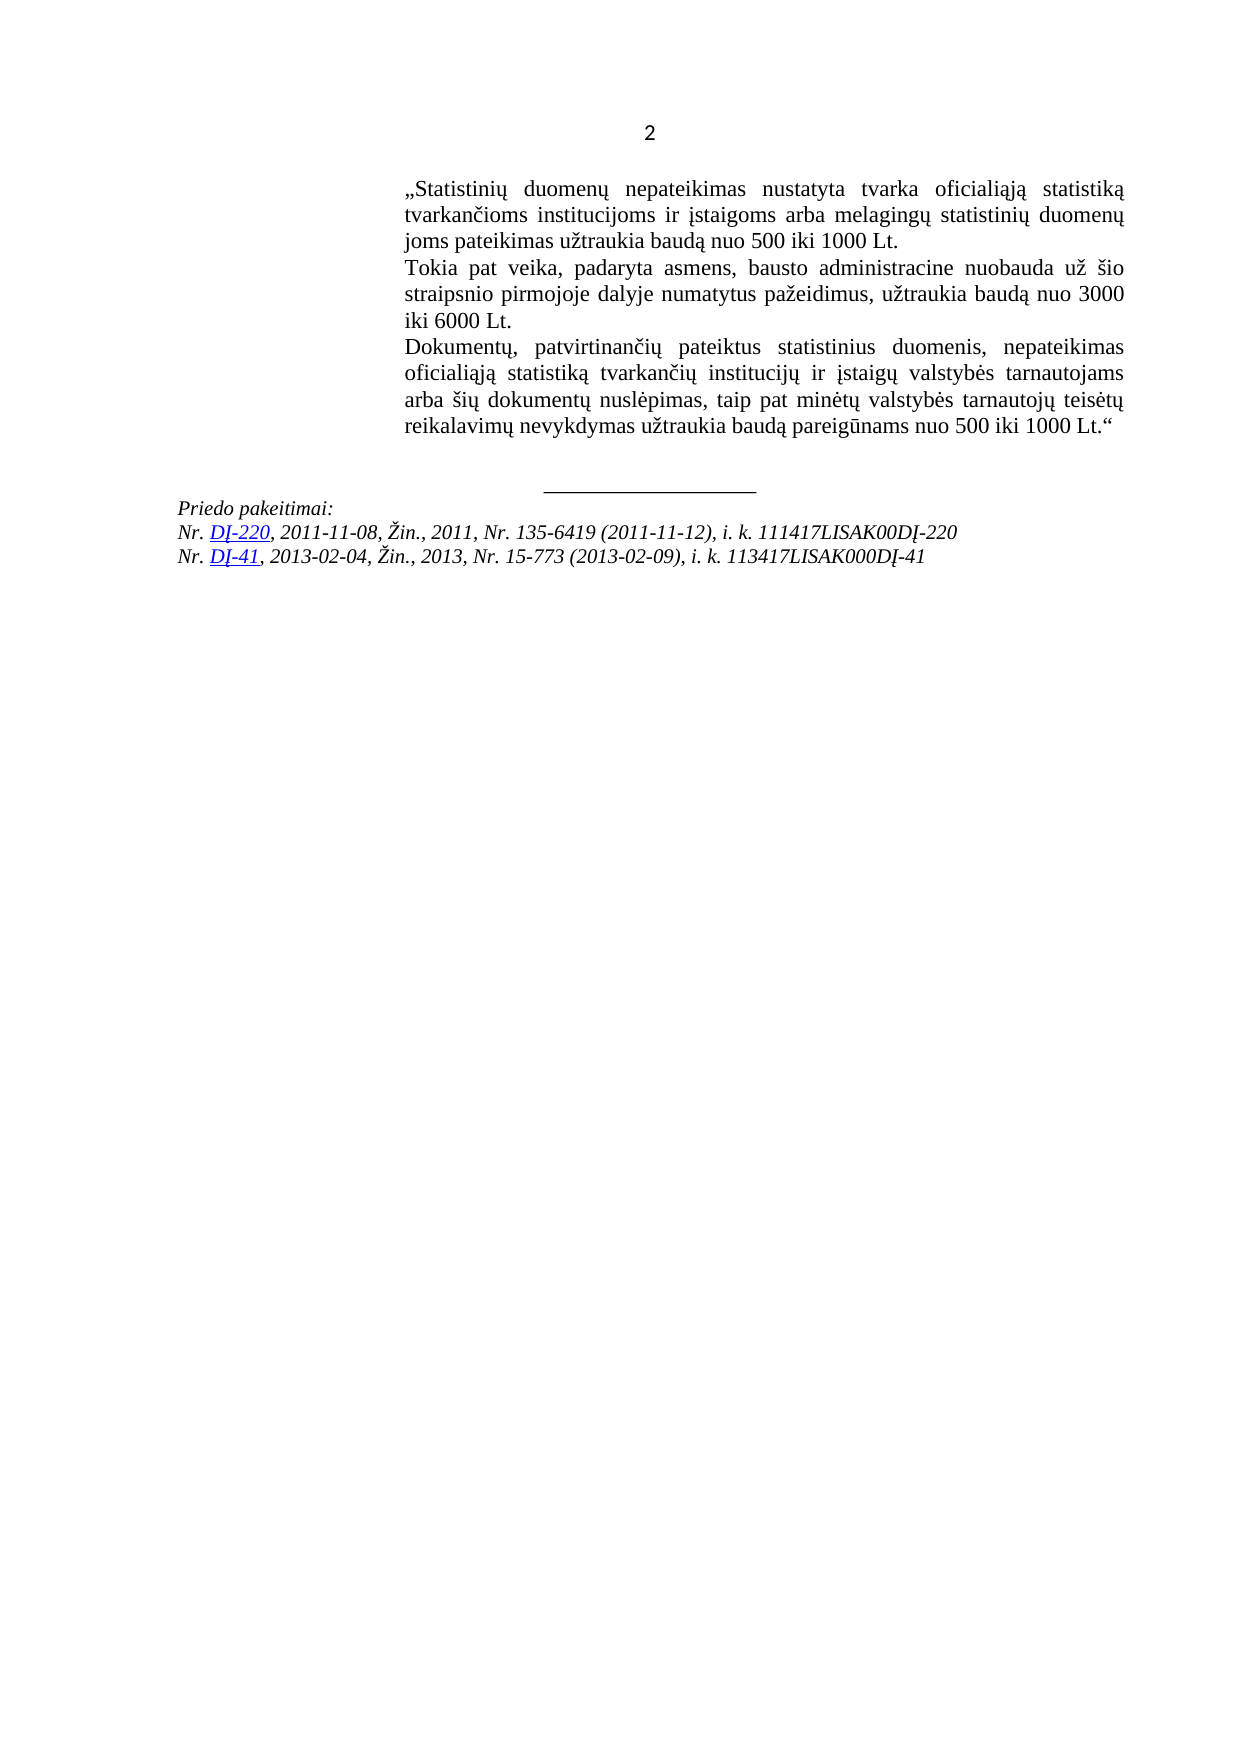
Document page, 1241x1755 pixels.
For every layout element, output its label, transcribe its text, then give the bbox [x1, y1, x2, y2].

text Nr. DĮ-41, 2013-02-04, Žin., 2013, Nr. 15-773 (2013-02-09), i. k. 113417LISAK000DĮ-41 [177, 544, 1122, 568]
text Nr. DĮ-220, 2011-11-08, Žin., 2011, Nr. 135-6419 (2011-11-12), i. k. 111417LISAK00DĮ-220 [177, 520, 1122, 544]
table_cell [181, 175, 400, 438]
text Priedo pakeitimai: [177, 496, 1122, 520]
table_cell „Statistinių duomenų nepateikimas nustatyta tvarka oficialiąją statistiką tvarkančioms institucijoms ir įstaigoms arba melagingų statistinių duomenų joms pateikimas užtraukia baudą nuo 500 iki 1000 Lt. Tokia pat veika, padaryta asmens, bausto administracine nuobauda už šio straipsnio pirmojoje dalyje numatytus pažeidimus, užtraukia baudą nuo 3000 iki 6000 Lt. Dokumentų, patvirtinančių pateiktus statistinius duomenis, nepateikimas oficialiąją statistiką tvarkančių institucijų ir įstaigų valstybės tarnautojams arba šių dokumentų nuslėpimas, taip pat minėtų valstybės tarnautojų teisėtų reikalavimų nevykdymas užtraukia baudą pareigūnams nuo 500 iki 1000 Lt.“ [400, 175, 1129, 438]
text _________________ [177, 467, 1122, 496]
